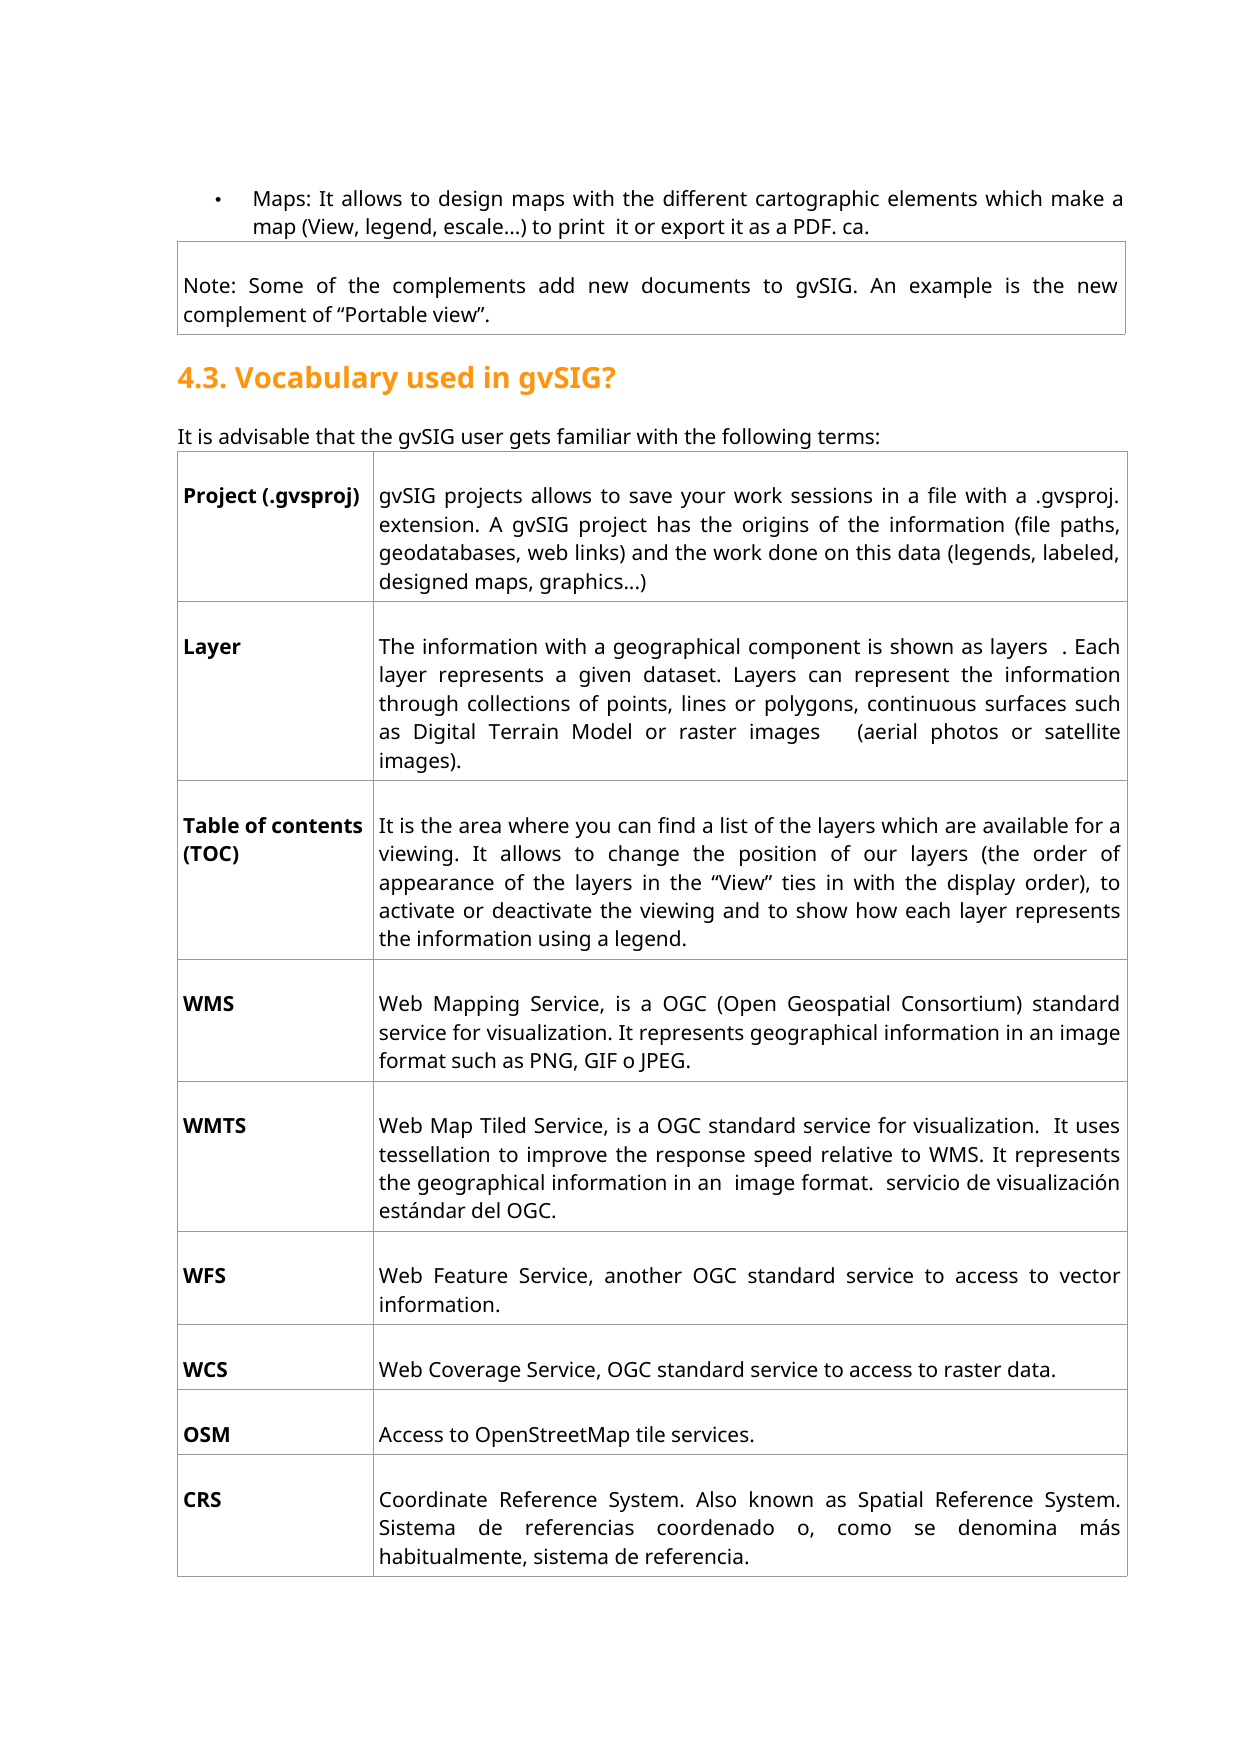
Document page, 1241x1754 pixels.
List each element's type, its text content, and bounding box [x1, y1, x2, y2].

table_cell Web Mapping Service, is a OGC (Open Geospatial Consortium) standard service for visualization. It represents geographical information in an image format such as PNG, GIF o JPEG. [374, 960, 1127, 1081]
table_cell The information with a geographical component is shown as layers . Each layer represents a given dataset. Layers can represent the information through collections of points, lines or polygons, continuous surfaces such as Digital Terrain Model or raster images (aerial photos or satellite images). [374, 602, 1127, 780]
table_cell Web Coverage Service, OGC standard service to access to raster data. [374, 1325, 1127, 1389]
table_cell Coordinate Reference System. Also known as Spatial Reference System. Sistema de referencias coordenado o, como se denomina más habitualmente, sistema de referencia. [374, 1455, 1127, 1576]
table_cell Web Map Tiled Service, is a OGC standard service for visualization. It uses tessellation to improve the response speed relative to WMS. It represents the geographical information in an image format. servicio de visualización estándar del OGC. [374, 1082, 1127, 1231]
table_cell WMTS [178, 1082, 373, 1231]
table_cell Access to OpenStreetMap tile services. [374, 1390, 1127, 1454]
table_cell OSM [178, 1390, 373, 1454]
table_cell Layer [178, 602, 373, 780]
table_cell It is the area where you can find a list of the layers which are available for a viewing. It allows to change the position of our layers (the order of appearance of the layers in the “View” ties in with the display order), to activate or deactivate the viewing and to show how each layer represents the information using a legend. [374, 781, 1127, 959]
table_header Project (.gvsproj) [178, 452, 373, 601]
text It is advisable that the gvSIG user gets familiar with the following terms: [177, 422, 1125, 451]
table_cell WCS [178, 1325, 373, 1389]
table_header gvSIG projects allows to save your work sessions in a file with a .gvsproj. extension. A gvSIG project has the origins of the information (file paths, geodatabases, web links) and the work done on this data (legends, labeled, designed maps, graphics...) [374, 452, 1127, 601]
table_cell Table of contents (TOC) [178, 781, 373, 959]
subtitle 4.3. Vocabulary used in gvSIG? [177, 358, 1125, 397]
table_cell CRS [178, 1455, 373, 1576]
table_header Note: Some of the complements add new documents to gvSIG. An example is the new complement of “Portable view”. [178, 242, 1125, 334]
table_cell WMS [178, 960, 373, 1081]
table_cell WFS [178, 1232, 373, 1324]
list Maps: It allows to design maps with the different cartographic elements which make a map (View, legend, escale...) to print it or export it as a PDF. ca. [215, 184, 1125, 241]
table_cell Web Feature Service, another OGC standard service to access to vector information. [374, 1232, 1127, 1324]
